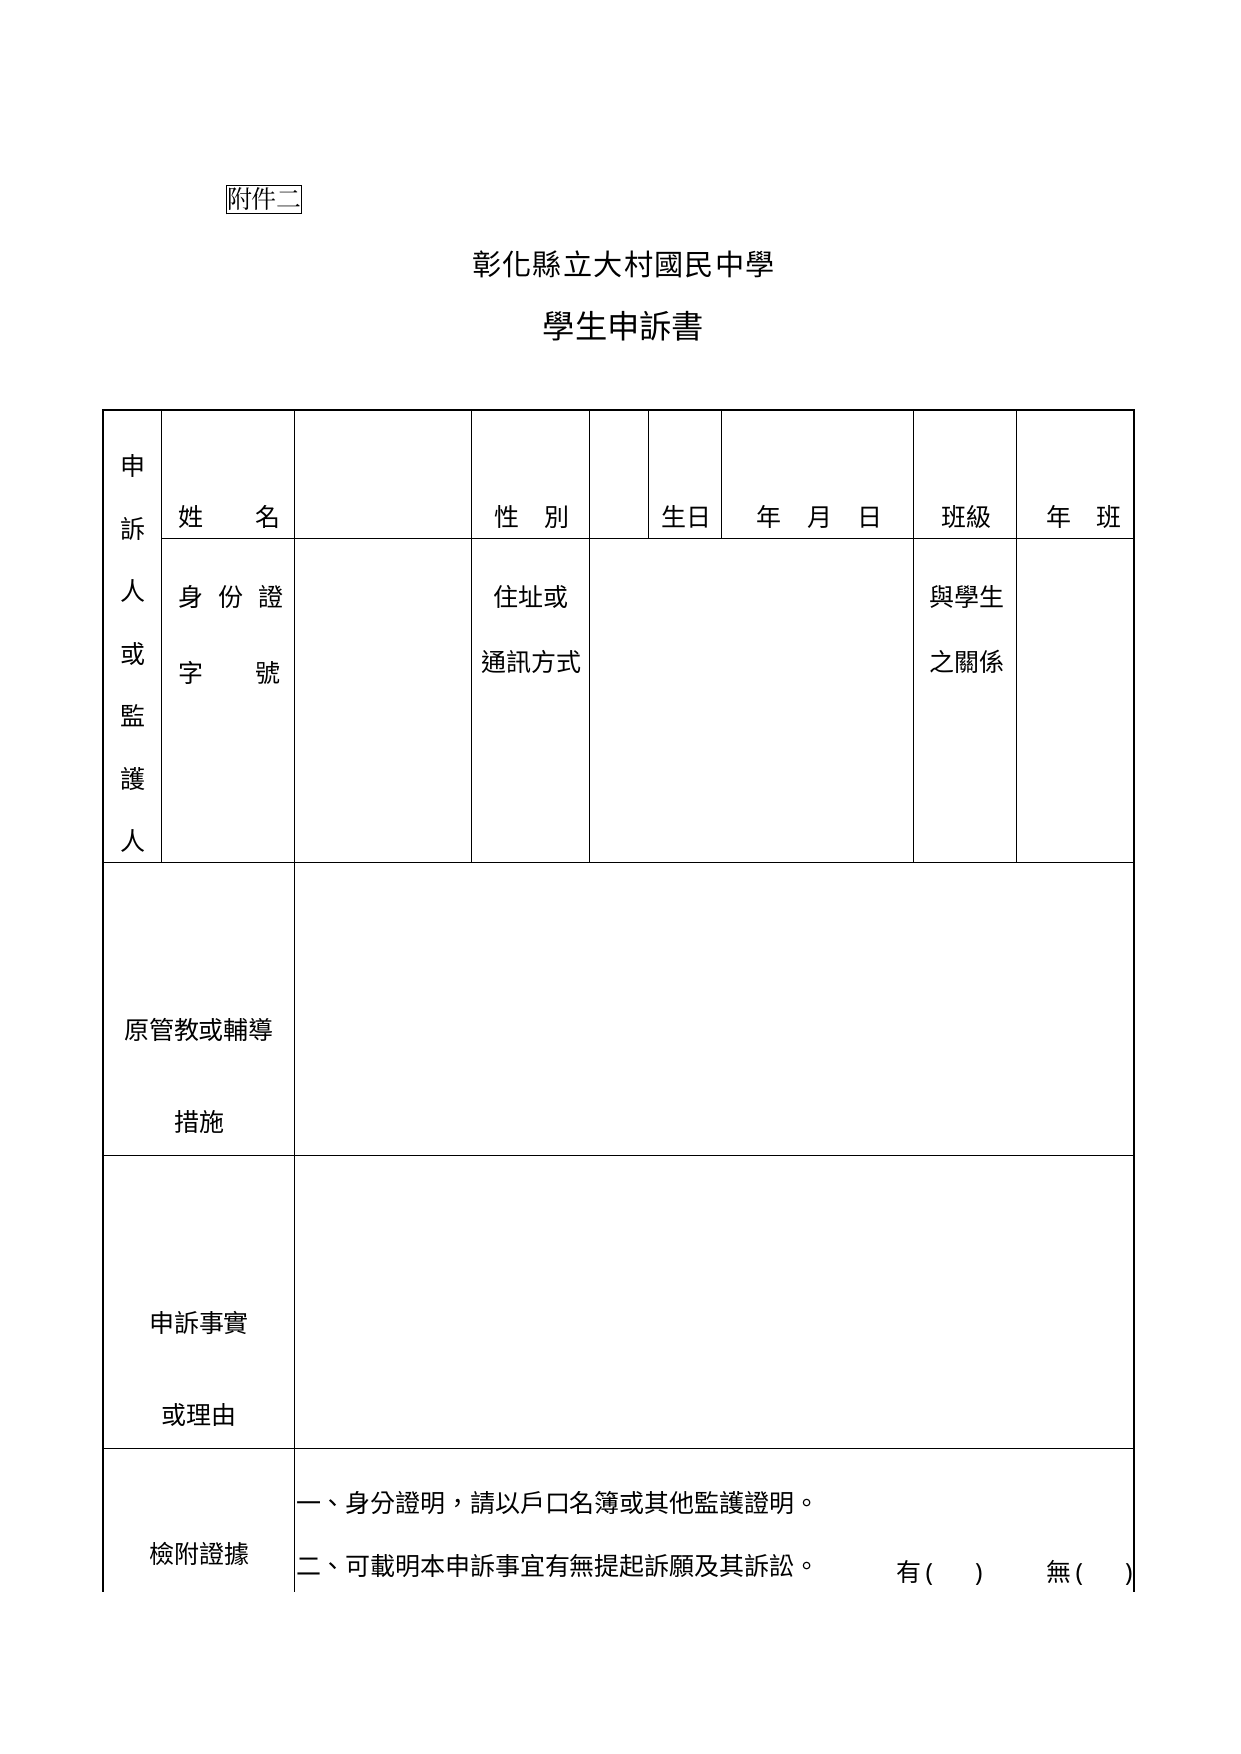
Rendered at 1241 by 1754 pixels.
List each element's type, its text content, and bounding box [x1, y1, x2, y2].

table_cell 有( [855, 1449, 950, 1592]
text 附件二 [227, 186, 301, 213]
table_header [590, 411, 648, 537]
table_cell 檢附證據 [104, 1449, 294, 1592]
table_cell [295, 1156, 1133, 1448]
table_cell 與學生 [914, 539, 1016, 617]
table_header 性 [472, 411, 519, 537]
table_header [575, 411, 589, 537]
table_cell 字 [162, 618, 228, 862]
table_cell 號 [228, 618, 294, 862]
table_cell ) [950, 1449, 1016, 1592]
table_cell 住址或 [472, 539, 589, 617]
text 彰化縣立大村國民中學 學生申訴書 [469, 221, 777, 346]
table_cell 一、身分證明，請以戶口名簿或其他監護證明。二、可載明本申訴事宜有無提起訴願及其訴訟。 [295, 1449, 854, 1592]
table_header 生日 [649, 411, 721, 537]
table_cell [295, 539, 471, 862]
table_header 年 [722, 411, 792, 537]
table_header 日 [855, 411, 913, 537]
table_cell 之關係 [914, 618, 1016, 862]
table_header 姓 [162, 411, 228, 537]
table_cell [295, 863, 1133, 1155]
table_header 班 [1081, 411, 1133, 537]
table_header [295, 411, 471, 537]
table_header 月 [792, 411, 854, 537]
table_cell 通訊方式 [472, 618, 589, 862]
table_cell 原管教或輔導措施 [104, 863, 294, 1155]
table_cell [590, 539, 913, 862]
table_cell 身 份 證 [162, 539, 294, 617]
table_cell [1017, 539, 1133, 862]
table_header 班級 [914, 411, 1016, 537]
table_header 申訴人或監護人 [104, 411, 161, 862]
table_cell 無( [1016, 1449, 1119, 1592]
table_cell 申訴事實或理由 [104, 1156, 294, 1448]
table_header 別 [519, 411, 574, 537]
table_cell ) [1119, 1449, 1133, 1592]
table_header 年 [1017, 411, 1081, 537]
table_header 名 [228, 411, 294, 537]
